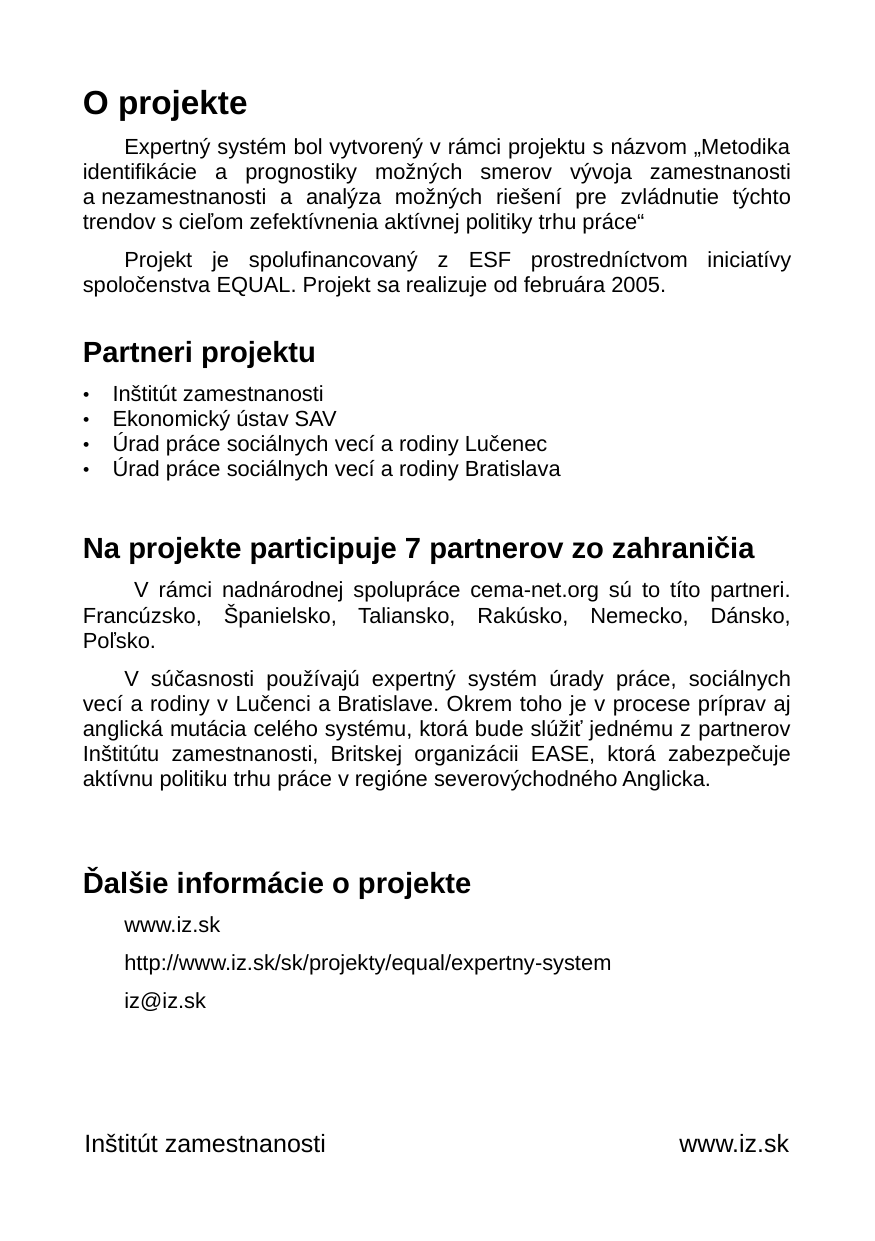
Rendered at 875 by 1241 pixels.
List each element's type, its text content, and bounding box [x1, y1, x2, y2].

subtitle Ďalšie informácie o projekte [83, 866, 791, 900]
subtitle Na projekte participuje 7 partnerov zo zahraničia [83, 531, 791, 565]
text www.iz.sk [83, 912, 791, 938]
text Projekt je spolufinancovaný z ESF prostredníctvom iniciatívy spoločenstva EQUAL. Projekt sa realizuje od februára 2005. [83, 247, 791, 297]
subtitle Partneri projektu [83, 334, 791, 368]
text V súčasnosti používajú expertný systém úrady práce, sociálnych vecí a rodiny v Lučenci a Bratislave. Okrem toho je v procese príprav aj anglická mutácia celého systému, ktorá bude slúžiť jednému z partnerov Inštitútu zamestnanosti, Britskej organizácii EASE, ktorá zabezpečuje aktívnu politiku trhu práce v regióne severovýchodného Anglicka. [83, 665, 791, 791]
list Úrad práce sociálnych vecí a rodiny Lučenec [83, 431, 791, 456]
list Ekonomický ústav SAV [83, 406, 791, 431]
subtitle O projekte [83, 83, 791, 121]
list Inštitút zamestnanosti [83, 381, 791, 406]
text iz@iz.sk [83, 988, 791, 1013]
text V rámci nadnárodnej spolupráce cema-net.org sú to títo partneri. Francúzsko, Španielsko, Taliansko, Rakúsko, Nemecko, Dánsko, Poľsko. [83, 577, 791, 653]
text Expertný systém bol vytvorený v rámci projektu s názvom „Metodika identifikácie a prognostiky možných smerov vývoja zamestnanosti a nezamestnanosti a analýza možných riešení pre zvládnutie týchto trendov s cieľom zefektívnenia aktívnej politiky trhu práce“ [83, 133, 791, 234]
text http://www.iz.sk/sk/projekty/equal/expertny-system [83, 950, 791, 975]
list Úrad práce sociálnych vecí a rodiny Bratislava [83, 456, 791, 481]
